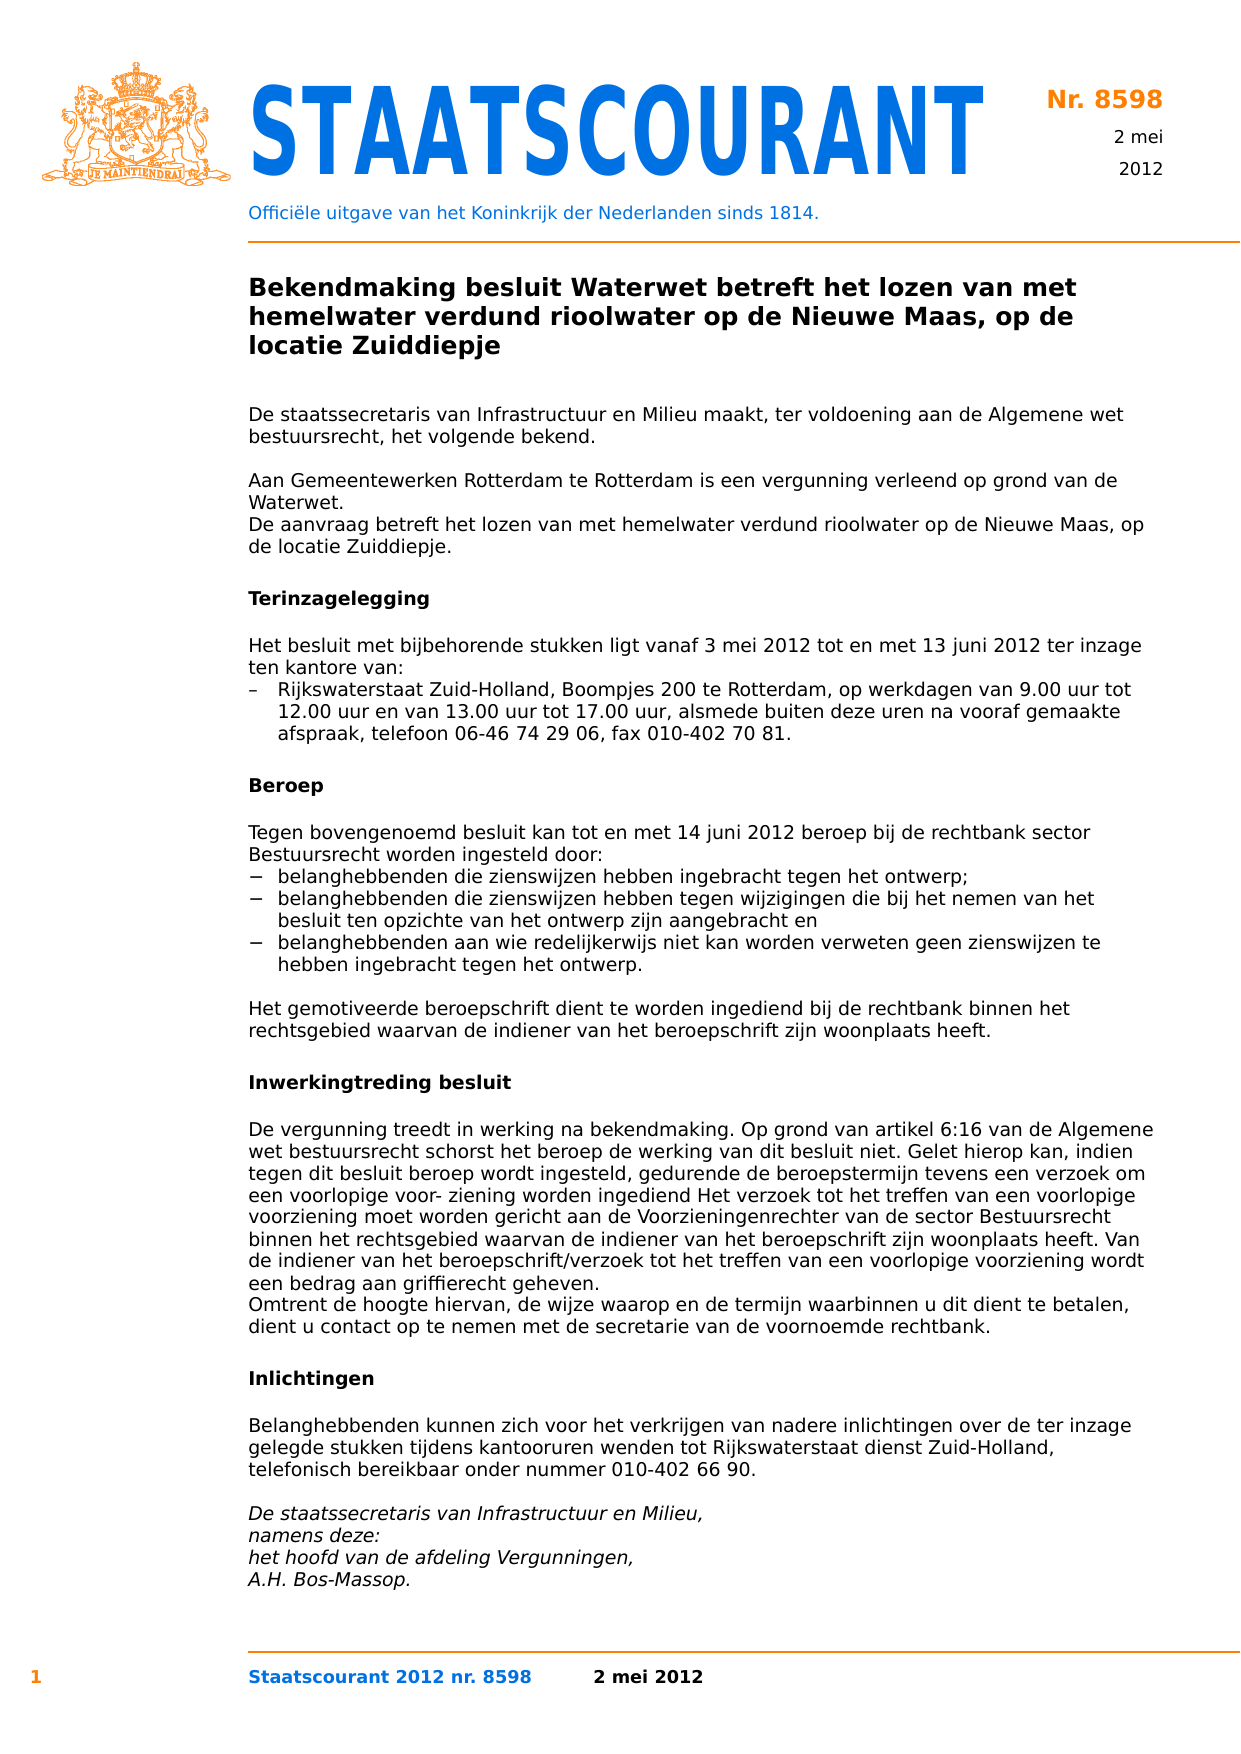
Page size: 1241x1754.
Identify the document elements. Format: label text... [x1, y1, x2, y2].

text Tegen bovengenoemd besluit kan tot en met 14 juni 2012 beroep bij de rechtbank sector Bestuursrecht worden ingesteld door: [248, 822, 1163, 866]
picture [41, 62, 231, 186]
text − belanghebbenden aan wie redelijkerwijs niet kan worden verweten geen zienswijzen te hebben ingebracht tegen het ontwerp. [248, 932, 1163, 976]
subtitle Inwerkingtreding besluit [248, 1072, 1163, 1093]
text De staatssecretaris van Infrastructuur en Milieu, namens deze: het hoofd van de afdeling Vergunningen, A.H. Bos-Massop. [248, 1503, 1163, 1591]
table_cell Officiële uitgave van het Koninkrijk der Nederlanden sinds 1814. [248, 203, 1240, 241]
table_header STAATSCOURANT [248, 62, 998, 203]
text De staatssecretaris van Infrastructuur en Milieu maakt, ter voldoening aan de Algemene wet bestuursrecht, het volgende bekend. [248, 404, 1163, 448]
text Belanghebbenden kunnen zich voor het verkrijgen van nadere inlichtingen over de ter inzage gelegde stukken tijdens kantooruren wenden tot Rijkswaterstaat dienst Zuid-Holland, telefonisch bereikbaar onder nummer 010-402 66 90. [248, 1415, 1163, 1481]
table_cell 2 mei [998, 121, 1240, 153]
text De aanvraag betreft het lozen van met hemelwater verdund rioolwater op de Nieuwe Maas, op de locatie Zuiddiepje. [248, 514, 1163, 558]
table_header Nr. 8598 [998, 62, 1240, 121]
table_header [25, 62, 248, 241]
subtitle Bekendmaking besluit Waterwet betreft het lozen van met hemelwater verdund rioolwater op de Nieuwe Maas, op de locatie Zuiddiepje [248, 273, 1163, 361]
text Omtrent de hoogte hiervan, de wijze waarop en de termijn waarbinnen u dit dient te betalen, dient u contact op te nemen met de secretarie van de voornoemde rechtbank. [248, 1294, 1163, 1338]
text De vergunning treedt in werking na bekendmaking. Op grond van artikel 6:16 van de Algemene wet bestuursrecht schorst het beroep de werking van dit besluit niet. Gelet hierop kan, indien tegen dit besluit beroep wordt ingesteld, gedurende de beroepstermijn tevens een verzoek om een voorlopige voor- ziening worden ingediend Het verzoek tot het treffen van een voorlopige voorziening moet worden gericht aan de Voorzieningenrechter van de sector Bestuursrecht binnen het rechtsgebied waarvan de indiener van het beroepschrift zijn woonplaats heeft. Van de indiener van het beroepschrift/verzoek tot het treffen van een voorlopige voorziening wordt een bedrag aan griffierecht geheven. [248, 1118, 1163, 1294]
text – Rijkswaterstaat Zuid-Holland, Boompjes 200 te Rotterdam, op werkdagen van 9.00 uur tot 12.00 uur en van 13.00 uur tot 17.00 uur, alsmede buiten deze uren na vooraf gemaakte afspraak, telefoon 06-46 74 29 06, fax 010-402 70 81. [248, 679, 1163, 745]
subtitle Inlichtingen [248, 1368, 1163, 1390]
text − belanghebbenden die zienswijzen hebben ingebracht tegen het ontwerp; [248, 866, 1163, 888]
subtitle Terinzagelegging [248, 588, 1163, 610]
table_cell 2012 [998, 153, 1240, 203]
text Aan Gemeentewerken Rotterdam te Rotterdam is een vergunning verleend op grond van de Waterwet. [248, 470, 1163, 514]
text Het gemotiveerde beroepschrift dient te worden ingediend bij de rechtbank binnen het rechtsgebied waarvan de indiener van het beroepschrift zijn woonplaats heeft. [248, 998, 1163, 1042]
subtitle Beroep [248, 775, 1163, 797]
text Het besluit met bijbehorende stukken ligt vanaf 3 mei 2012 tot en met 13 juni 2012 ter inzage ten kantore van: [248, 635, 1163, 679]
text − belanghebbenden die zienswijzen hebben tegen wijzigingen die bij het nemen van het besluit ten opzichte van het ontwerp zijn aangebracht en [248, 888, 1163, 932]
